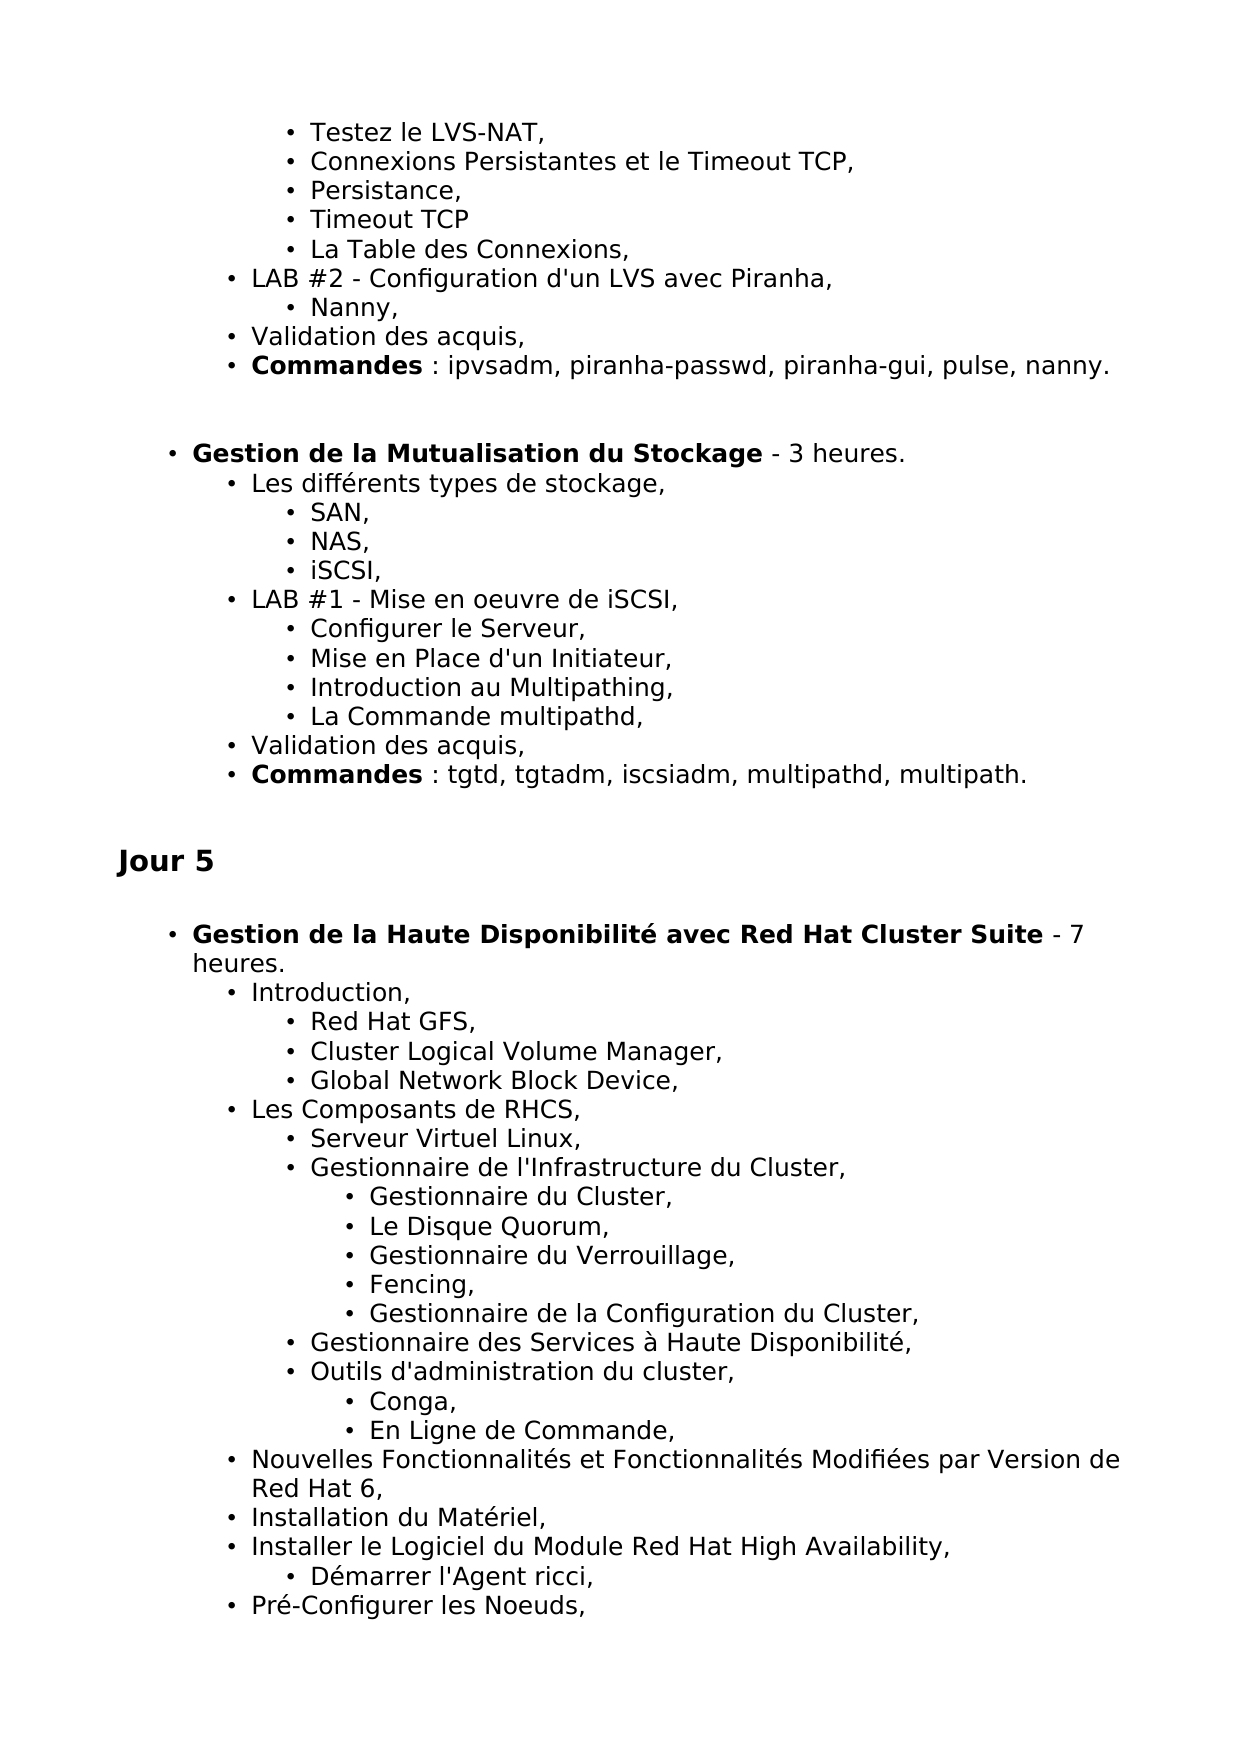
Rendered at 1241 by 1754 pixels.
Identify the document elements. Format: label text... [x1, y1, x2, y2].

list Commandes : ipvsadm, piranha-passwd, piranha-gui, pulse, nanny. [236, 351, 1122, 381]
list Gestionnaire du Verrouillage, [354, 1241, 1122, 1270]
subtitle Jour 5 [118, 844, 1122, 878]
list La Commande multipathd, [295, 702, 1122, 731]
list SAN, [295, 498, 1122, 527]
list Conga, [354, 1387, 1122, 1416]
list Pré-Configurer les Noeuds, [236, 1591, 1122, 1620]
list Installation du Matériel, [236, 1503, 1122, 1532]
list En Ligne de Commande, [354, 1416, 1122, 1445]
list Testez le LVS-NAT, [295, 118, 1122, 147]
list Commandes : tgtd, tgtadm, iscsiadm, multipathd, multipath. [236, 760, 1122, 789]
list Installer le Logiciel du Module Red Hat High Availability, [236, 1532, 1122, 1562]
list Persistance, [295, 176, 1122, 206]
list Introduction au Multipathing, [295, 673, 1122, 702]
list Gestionnaire des Services à Haute Disponibilité, [295, 1328, 1122, 1357]
list Cluster Logical Volume Manager, [295, 1037, 1122, 1066]
list Outils d'administration du cluster, [295, 1357, 1122, 1387]
list Timeout TCP [295, 206, 1122, 235]
list NAS, [295, 527, 1122, 556]
list Global Network Block Device, [295, 1066, 1122, 1095]
list Gestionnaire de la Configuration du Cluster, [354, 1299, 1122, 1328]
list Gestion de la Mutualisation du Stockage - 3 heures. [177, 439, 1122, 469]
list Gestionnaire de l'Infrastructure du Cluster, [295, 1153, 1122, 1182]
list Red Hat GFS, [295, 1007, 1122, 1037]
list Les Composants de RHCS, [236, 1095, 1122, 1124]
list Gestion de la Haute Disponibilité avec Red Hat Cluster Suite - 7 heures. [177, 920, 1122, 978]
list Serveur Virtuel Linux, [295, 1124, 1122, 1153]
list Connexions Persistantes et le Timeout TCP, [295, 147, 1122, 176]
list La Table des Connexions, [295, 235, 1122, 264]
list Nouvelles Fonctionnalités et Fonctionnalités Modifiées par Version de Red Hat 6, [236, 1445, 1122, 1503]
list iSCSI, [295, 556, 1122, 585]
list Gestionnaire du Cluster, [354, 1182, 1122, 1212]
list Validation des acquis, [236, 731, 1122, 760]
list Nanny, [295, 293, 1122, 322]
list Mise en Place d'un Initiateur, [295, 644, 1122, 673]
list Configurer le Serveur, [295, 614, 1122, 644]
list Introduction, [236, 978, 1122, 1007]
list Démarrer l'Agent ricci, [295, 1562, 1122, 1591]
list Fencing, [354, 1270, 1122, 1299]
list Validation des acquis, [236, 322, 1122, 351]
list Les différents types de stockage, [236, 469, 1122, 498]
list LAB #2 - Configuration d'un LVS avec Piranha, [236, 264, 1122, 293]
list LAB #1 - Mise en oeuvre de iSCSI, [236, 585, 1122, 614]
list Le Disque Quorum, [354, 1212, 1122, 1241]
